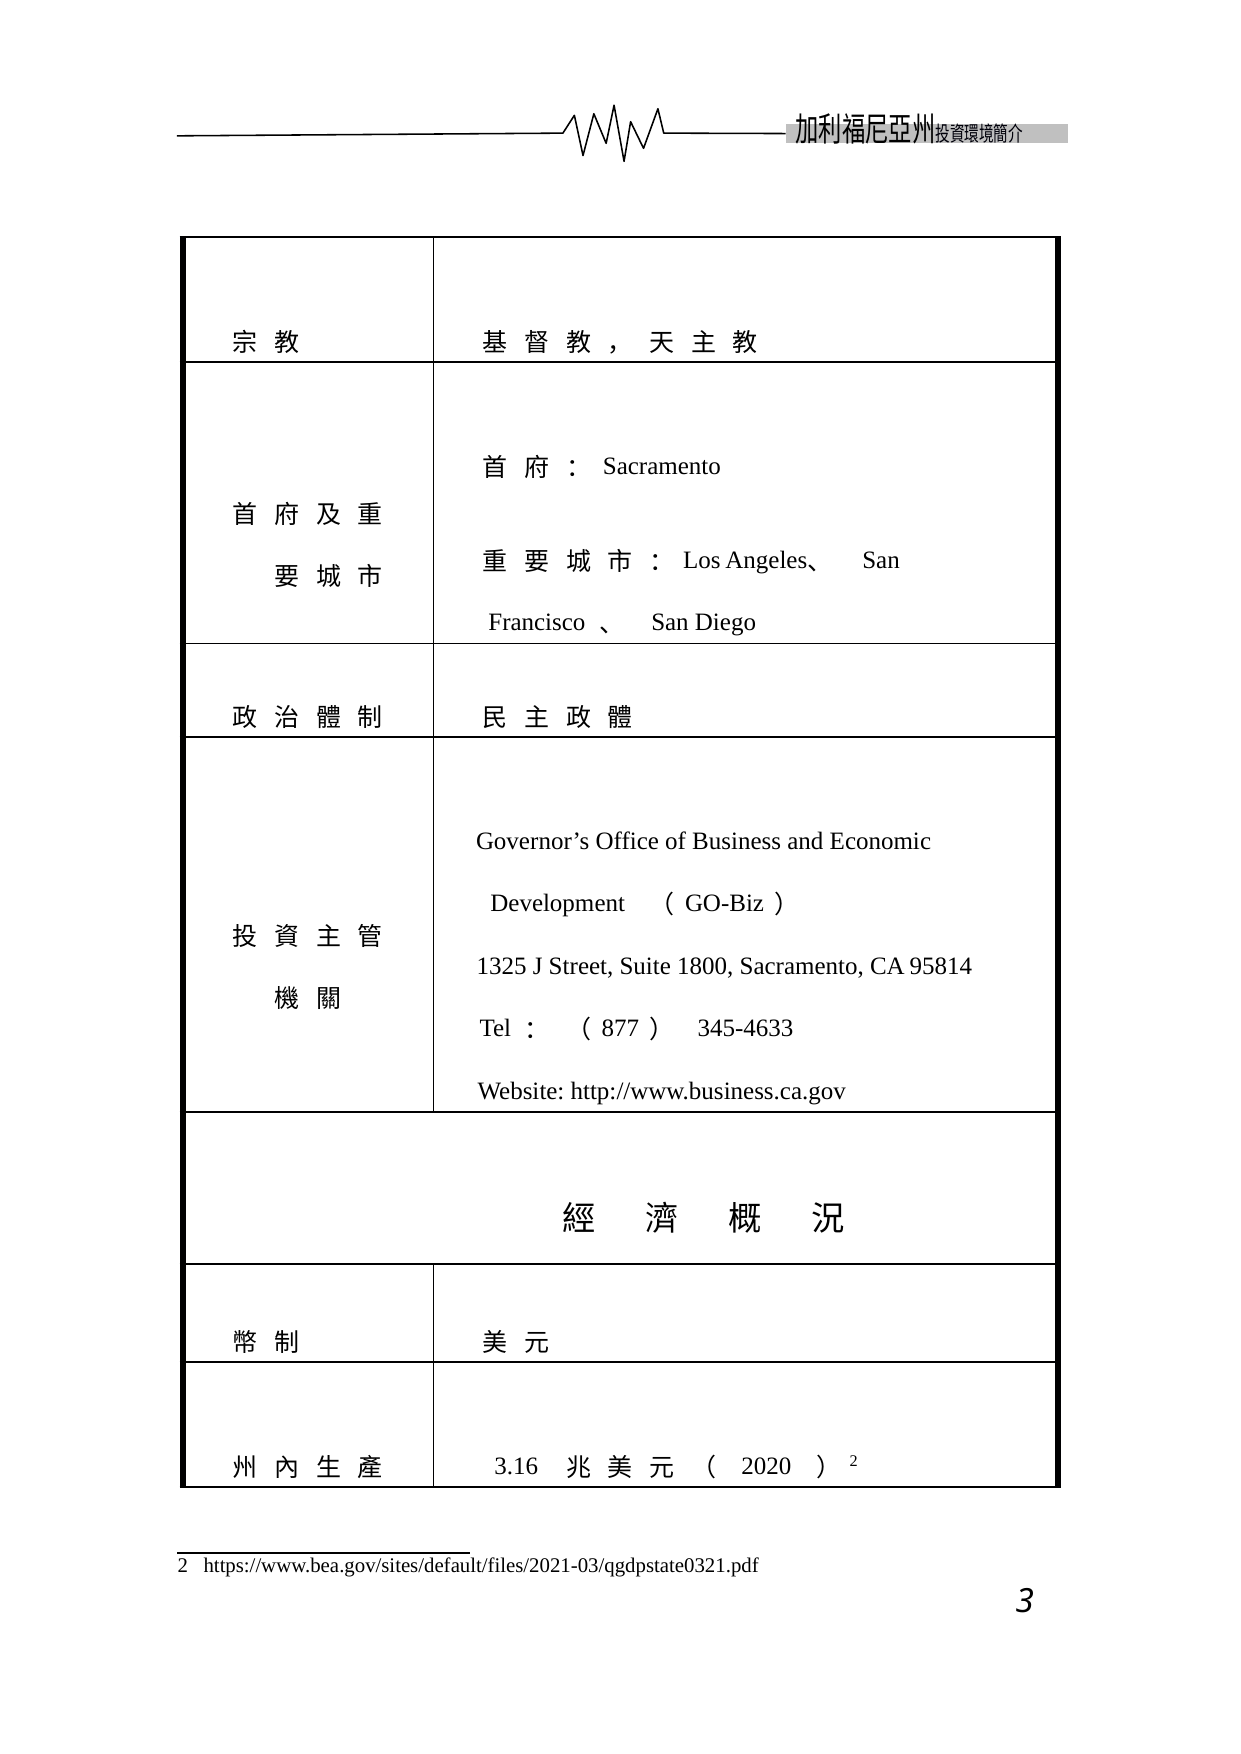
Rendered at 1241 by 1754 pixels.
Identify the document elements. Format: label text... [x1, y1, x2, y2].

table_cell 幣制 [186, 1265, 433, 1361]
table_cell 投資主管機關 [186, 738, 433, 1111]
table_cell 政治體制 [186, 644, 433, 736]
table_cell 民主政體 [434, 644, 1055, 736]
table_cell Governor’s Office of Business and Economic Development（GO-Biz） 1325 J Street, Suite 1800, Sacramento, CA 95814 Tel：（877）345-4633 Website: http://www.business.ca.gov [434, 738, 1055, 1111]
table_cell 3.16兆美元（2020） [434, 1363, 1055, 1486]
table_cell 州內生產 [186, 1363, 433, 1486]
table_cell 首府：Sacramento 重要城市：Los Angeles、San Francisco、San Diego [434, 363, 1055, 642]
table_cell 經 濟 概 況 [186, 1113, 1055, 1263]
table_cell 首府及重要城市 [186, 363, 433, 642]
table_cell 基督教，天主教 [434, 238, 1055, 361]
table_cell 宗教 [186, 238, 433, 361]
table_cell 美元 [434, 1265, 1055, 1361]
